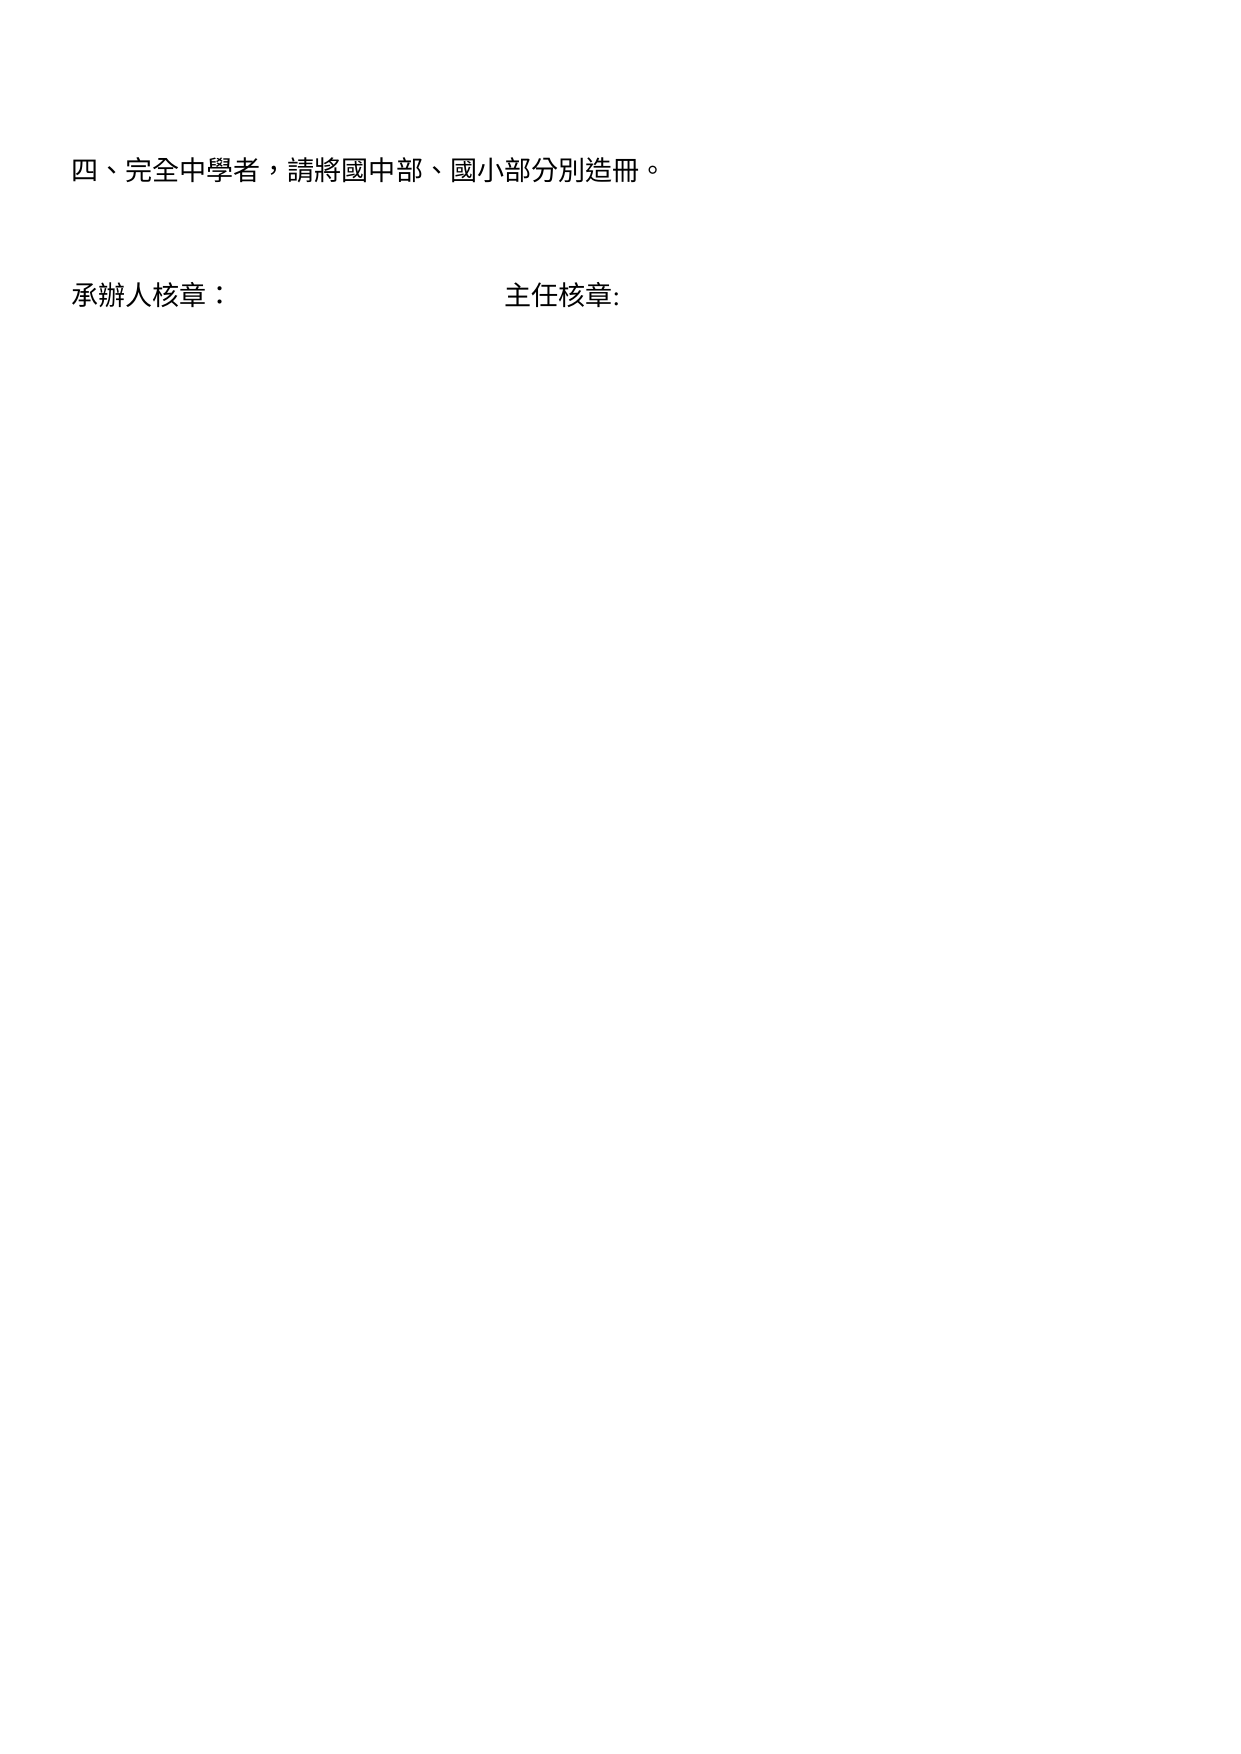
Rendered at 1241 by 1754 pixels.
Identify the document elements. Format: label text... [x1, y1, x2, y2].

text 承辦人核章： 主任核章: [71, 252, 1137, 314]
text 四、完全中學者，請將國中部、國小部分別造冊。 [71, 127, 1137, 189]
